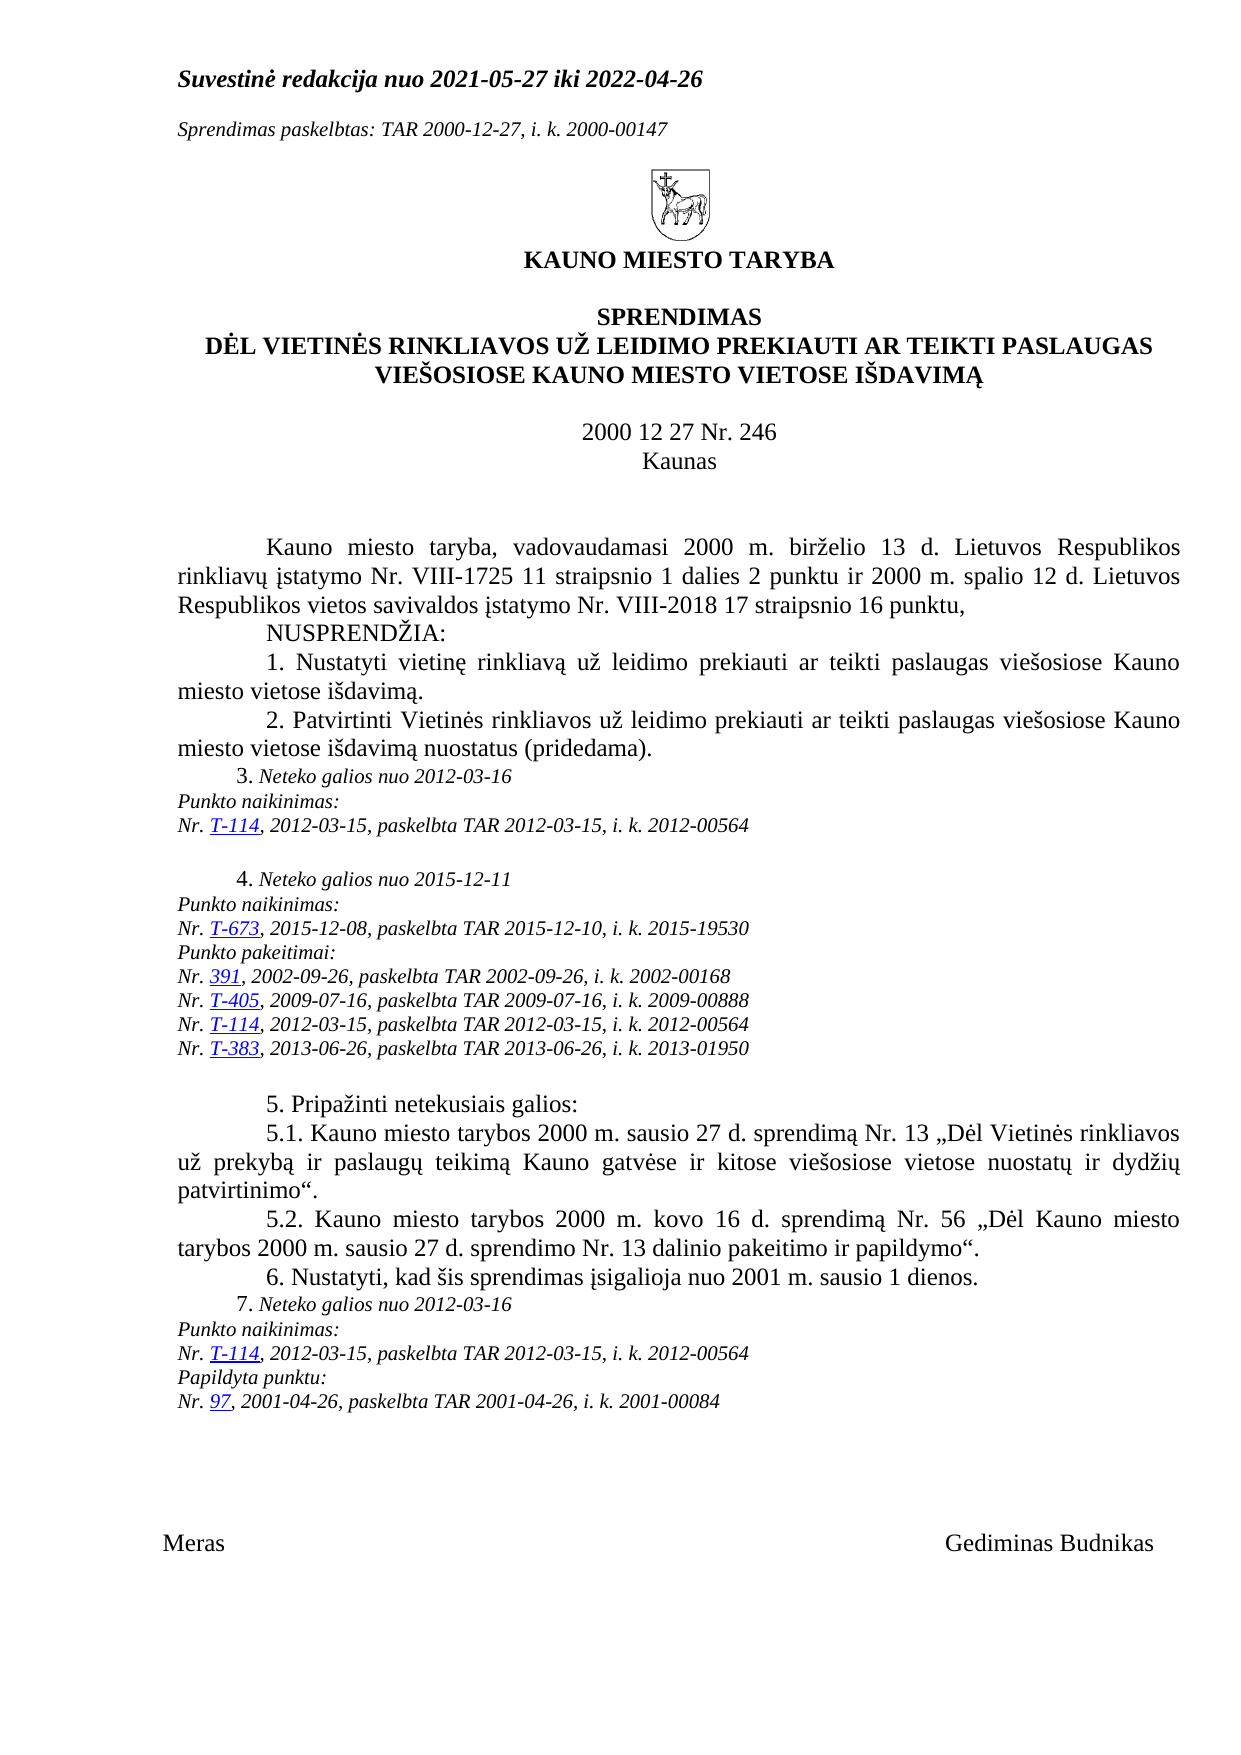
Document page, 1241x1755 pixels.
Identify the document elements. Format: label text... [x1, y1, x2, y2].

text 6. Nustatyti, kad šis sprendimas įsigalioja nuo 2001 m. sausio 1 dienos. [177, 1262, 1181, 1290]
text Nr. T-405, 2009-07-16, paskelbta TAR 2009-07-16, i. k. 2009-00888 [177, 988, 1181, 1012]
text Kaunas [177, 446, 1181, 475]
text Nr. T-114, 2012-03-15, paskelbta TAR 2012-03-15, i. k. 2012-00564 [177, 1341, 1181, 1365]
text 2. Patvirtinti Vietinės rinkliavos už leidimo prekiauti ar teikti paslaugas viešosiose Kauno miesto vietose išdavimą nuostatus (pridedama). [177, 705, 1181, 762]
text Punkto naikinimas: [177, 789, 1181, 813]
text Nr. T-673, 2015-12-08, paskelbta TAR 2015-12-10, i. k. 2015-19530 [177, 916, 1181, 940]
text 4. Neteko galios nuo 2015-12-11 [177, 866, 1181, 892]
text 7. Neteko galios nuo 2012-03-16 [177, 1290, 1181, 1317]
text Nr. T-114, 2012-03-15, paskelbta TAR 2012-03-15, i. k. 2012-00564 [177, 1012, 1181, 1036]
text Punkto naikinimas: [177, 892, 1181, 916]
text Kauno miesto taryba, vadovaudamasi 2000 m. birželio 13 d. Lietuvos Respublikos rinkliavų įstatymo Nr. VIII-1725 11 straipsnio 1 dalies 2 punktu ir 2000 m. spalio 12 d. Lietuvos Respublikos vietos savivaldos įstatymo Nr. VIII-2018 17 straipsnio 16 punktu, [177, 532, 1181, 618]
text 1. Nustatyti vietinę rinkliavą už leidimo prekiauti ar teikti paslaugas viešosiose Kauno miesto vietose išdavimą. [177, 647, 1181, 705]
text Papildyta punktu: [177, 1365, 1181, 1389]
text Nr. T-114, 2012-03-15, paskelbta TAR 2012-03-15, i. k. 2012-00564 [177, 813, 1181, 837]
text Nr. 391, 2002-09-26, paskelbta TAR 2002-09-26, i. k. 2002-00168 [177, 964, 1181, 988]
text Sprendimas paskelbtas: TAR 2000-12-27, i. k. 2000-00147 [177, 117, 1181, 141]
text 5.1. Kauno miesto tarybos 2000 m. sausio 27 d. sprendimą Nr. 13 „Dėl Vietinės rinkliavos už prekybą ir paslaugų teikimą Kauno gatvėse ir kitose viešosiose vietose nuostatų ir dydžių patvirtinimo“. [177, 1118, 1181, 1204]
text Nr. T-383, 2013-06-26, paskelbta TAR 2013-06-26, i. k. 2013-01950 [177, 1036, 1181, 1060]
text 5.2. Kauno miesto tarybos 2000 m. kovo 16 d. sprendimą Nr. 56 „Dėl Kauno miesto tarybos 2000 m. sausio 27 d. sprendimo Nr. 13 dalinio pakeitimo ir papildymo“. [177, 1204, 1181, 1262]
text Nr. 97, 2001-04-26, paskelbta TAR 2001-04-26, i. k. 2001-00084 [177, 1389, 1181, 1413]
text Suvestinė redakcija nuo 2021-05-27 iki 2022-04-26 [177, 64, 1181, 93]
text DĖL VIETINĖS RINKLIAVOS UŽ LEIDIMO PREKIAUTI AR TEIKTI PASLAUGAS VIEŠOSIOSE KAUNO MIESTO VIETOSE IŠDAVIMĄ [177, 331, 1181, 388]
text Punkto pakeitimai: [177, 940, 1181, 964]
text Punkto naikinimas: [177, 1317, 1181, 1341]
text SPRENDIMAS [177, 302, 1181, 331]
text 5. Pripažinti netekusiais galios: [177, 1089, 1181, 1118]
text NUSPRENDŽIA: [177, 618, 1181, 647]
text KAUNO MIESTO TARYBA [177, 245, 1181, 273]
text Meras Gediminas Budnikas [162, 1528, 1181, 1557]
text 3. Neteko galios nuo 2012-03-16 [177, 762, 1181, 789]
text 2000 12 27 Nr. 246 [177, 417, 1181, 446]
